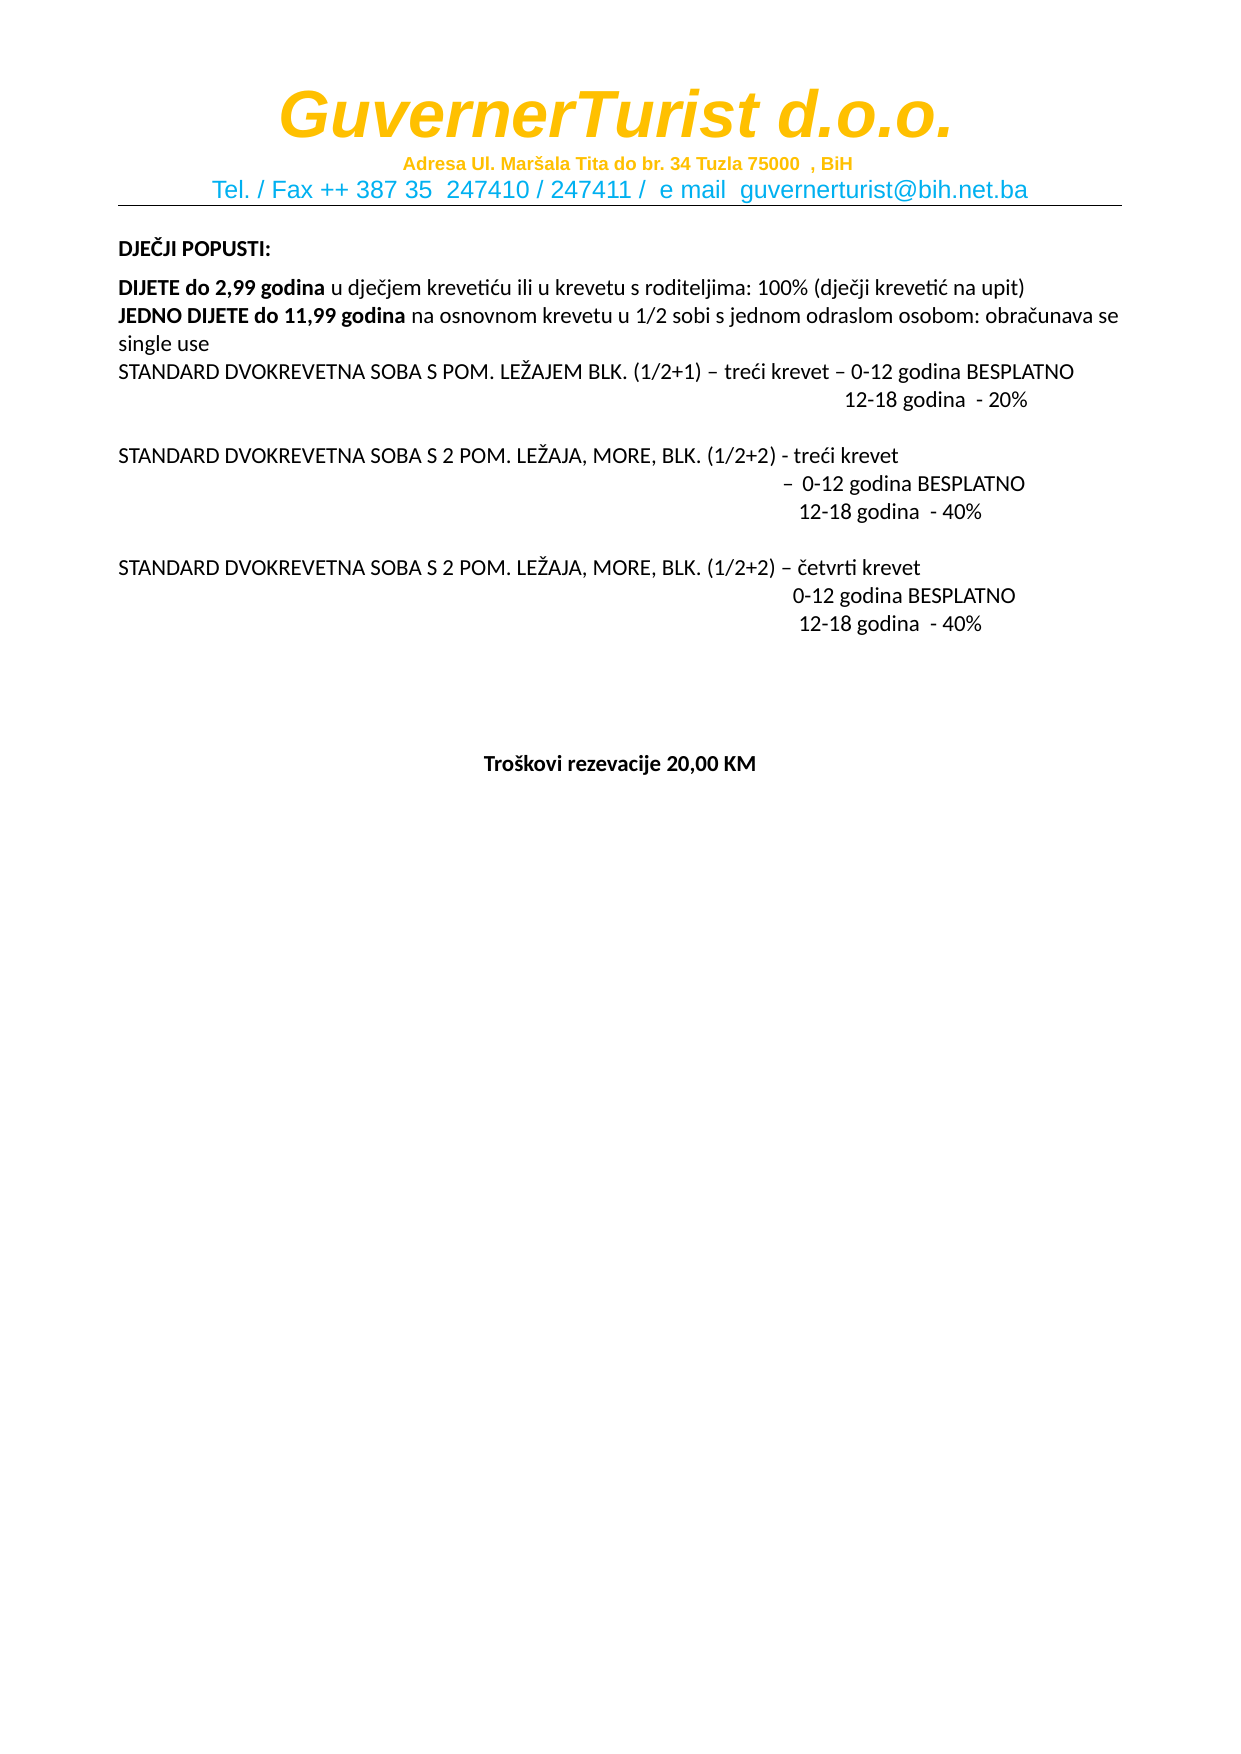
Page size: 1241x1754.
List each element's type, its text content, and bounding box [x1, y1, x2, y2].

text 12-18 godina - 20% [118, 385, 1122, 413]
text STANDARD DVOKREVETNA SOBA S 2 POM. LEŽAJA, MORE, BLK. (1/2+2) - treći krevet [118, 441, 1122, 469]
text DIJETE do 2,99 godina u dječjem krevetiću ili u krevetu s roditeljima: 100% (dječji krevetić na upit) [118, 273, 1122, 301]
text Troškovi rezevacije 20,00 KM [118, 749, 1122, 777]
text – 0-12 godina BESPLATNO [118, 469, 1122, 497]
text 0-12 godina BESPLATNO [118, 581, 1122, 609]
text 12-18 godina - 40% [793, 609, 1122, 637]
text STANDARD DVOKREVETNA SOBA S POM. LEŽAJEM BLK. (1/2+1) – treći krevet – 0-12 godina BESPLATNO [118, 357, 1122, 385]
text JEDNO DIJETE do 11,99 godina na osnovnom krevetu u 1/2 sobi s jednom odraslom osobom: obračunava se single use [118, 301, 1122, 357]
subtitle DJEČJI POPUSTI: [118, 234, 1122, 262]
text 12-18 godina - 40% [793, 497, 1122, 525]
text STANDARD DVOKREVETNA SOBA S 2 POM. LEŽAJA, MORE, BLK. (1/2+2) – četvrti krevet [118, 553, 1122, 581]
